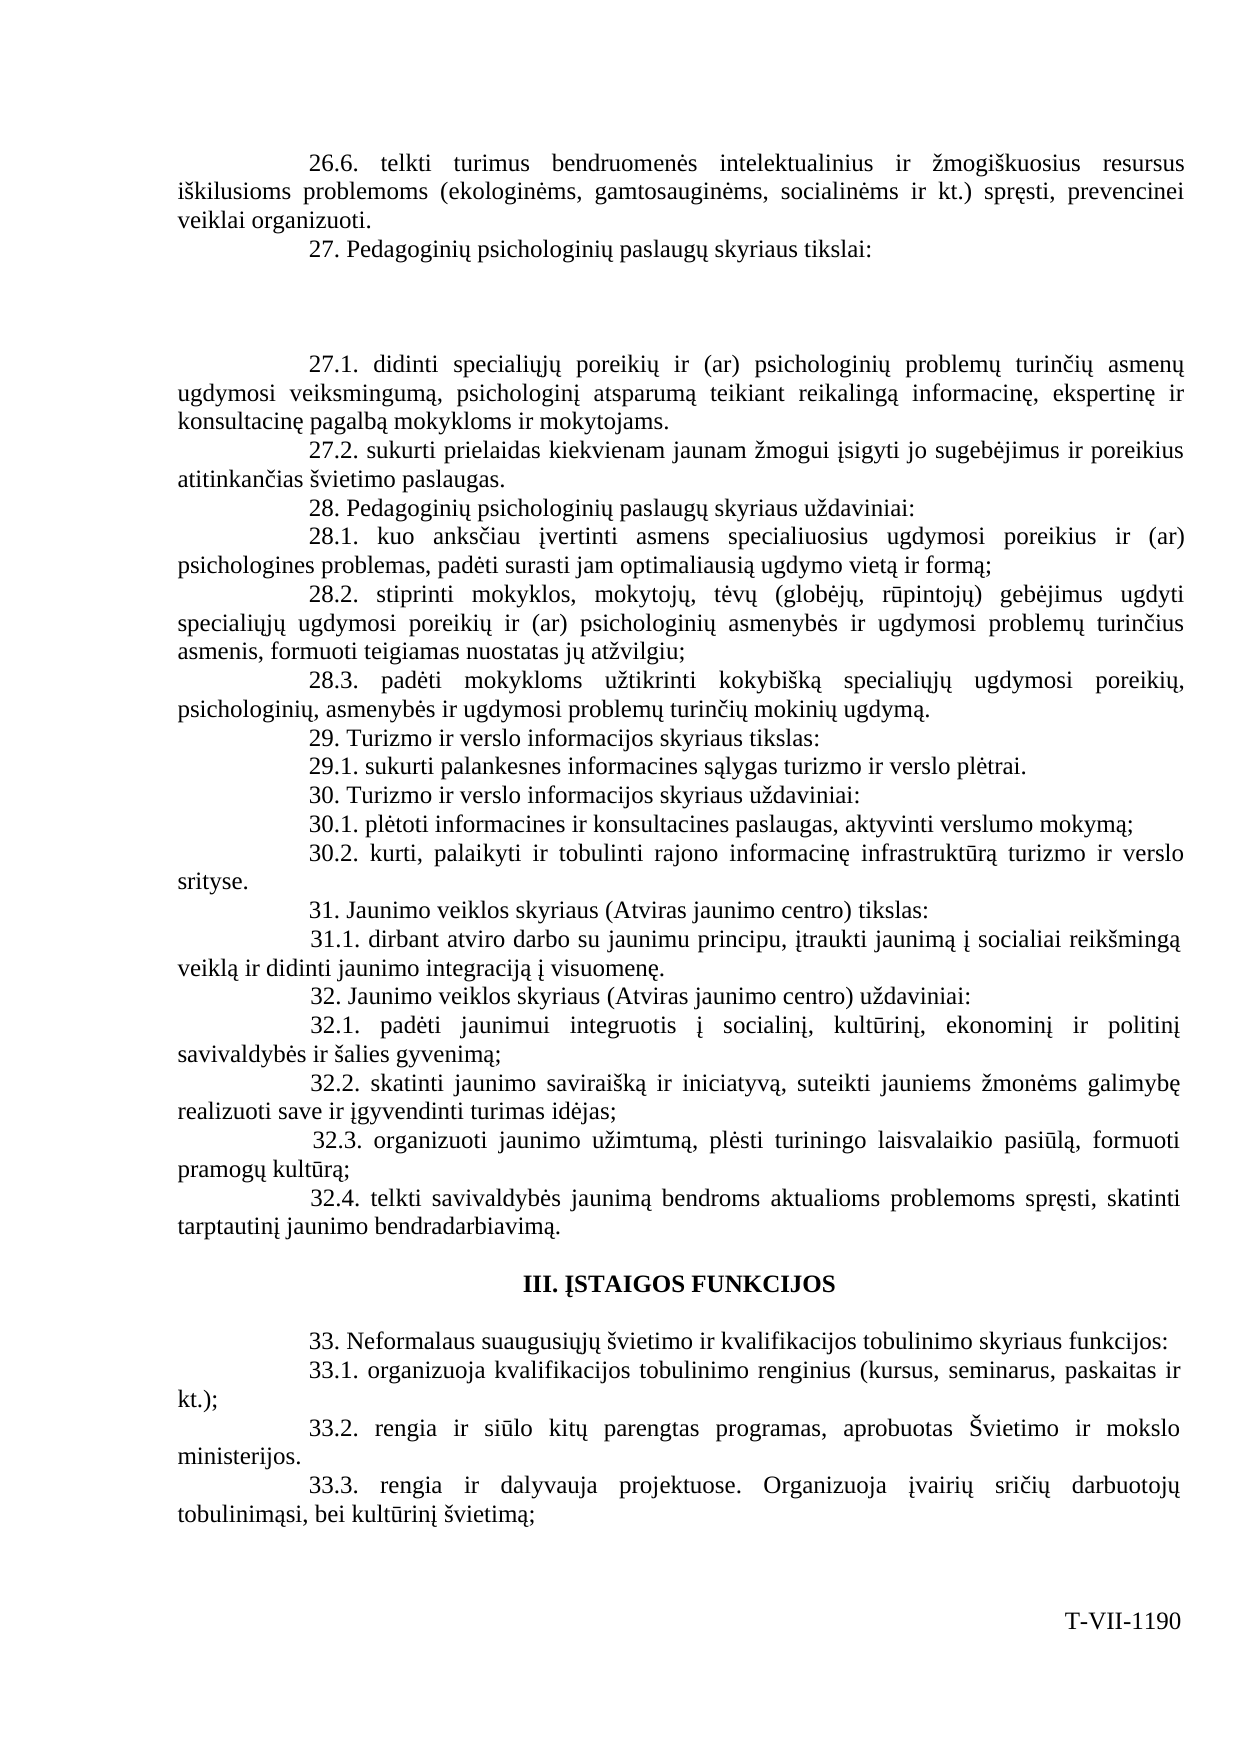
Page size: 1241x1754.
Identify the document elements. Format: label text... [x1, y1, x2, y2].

text 28.2. stiprinti mokyklos, mokytojų, tėvų (globėjų, rūpintojų) gebėjimus ugdyti specialiųjų ugdymosi poreikių ir (ar) psichologinių asmenybės ir ugdymosi problemų turinčius asmenis, formuoti teigiamas nuostatas jų atžvilgiu; [177, 579, 1185, 665]
text 27.2. sukurti prielaidas kiekvienam jaunam žmogui įsigyti jo sugebėjimus ir poreikius atitinkančias švietimo paslaugas. [177, 435, 1185, 493]
text 28. Pedagoginių psichologinių paslaugų skyriaus uždaviniai: [177, 493, 1185, 521]
text 30.2. kurti, palaikyti ir tobulinti rajono informacinę infrastruktūrą turizmo ir verslo srityse. [177, 838, 1185, 895]
text 32.1. padėti jaunimui integruotis į socialinį, kultūrinį, ekonominį ir politinį savivaldybės ir šalies gyvenimą; [177, 1010, 1181, 1068]
text 28.1. kuo anksčiau įvertinti asmens specialiuosius ugdymosi poreikius ir (ar) psichologines problemas, padėti surasti jam optimaliausią ugdymo vietą ir formą; [177, 521, 1185, 579]
text 33.1. organizuoja kvalifikacijos tobulinimo renginius (kursus, seminarus, paskaitas ir kt.); [177, 1355, 1181, 1413]
text 32.2. skatinti jaunimo saviraišką ir iniciatyvą, suteikti jauniems žmonėms galimybę realizuoti save ir įgyvendinti turimas idėjas; [177, 1068, 1181, 1125]
text 26.6. telkti turimus bendruomenės intelektualinius ir žmogiškuosius resursus iškilusioms problemoms (ekologinėms, gamtosauginėms, socialinėms ir kt.) spręsti, prevencinei veiklai organizuoti. [177, 148, 1185, 234]
text 32.4. telkti savivaldybės jaunimą bendroms aktualioms problemoms spręsti, skatinti tarptautinį jaunimo bendradarbiavimą. [177, 1183, 1181, 1240]
text 32.3. organizuoti jaunimo užimtumą, plėsti turiningo laisvalaikio pasiūlą, formuoti pramogų kultūrą; [177, 1125, 1181, 1183]
text 31. Jaunimo veiklos skyriaus (Atviras jaunimo centro) tikslas: [177, 895, 1185, 924]
text 27. Pedagoginių psichologinių paslaugų skyriaus tikslai: [177, 234, 1185, 263]
text 29. Turizmo ir verslo informacijos skyriaus tikslas: [177, 723, 1185, 751]
text 32. Jaunimo veiklos skyriaus (Atviras jaunimo centro) uždaviniai: [177, 981, 1181, 1010]
text 27.1. didinti specialiųjų poreikių ir (ar) psichologinių problemų turinčių asmenų ugdymosi veiksmingumą, psichologinį atsparumą teikiant reikalingą informacinę, ekspertinę ir konsultacinę pagalbą mokykloms ir mokytojams. [177, 349, 1185, 435]
text 29.1. sukurti palankesnes informacines sąlygas turizmo ir verslo plėtrai. [177, 751, 1185, 780]
text 30.1. plėtoti informacines ir konsultacines paslaugas, aktyvinti verslumo mokymą; [177, 809, 1185, 838]
text III. ĮSTAIGOS FUNKCIJOS [177, 1269, 1181, 1298]
text 33.3. rengia ir dalyvauja projektuose. Organizuoja įvairių sričių darbuotojų tobulinimąsi, bei kultūrinį švietimą; [177, 1470, 1181, 1528]
text 33. Neformalaus suaugusiųjų švietimo ir kvalifikacijos tobulinimo skyriaus funkcijos: [177, 1326, 1181, 1355]
text 28.3. padėti mokykloms užtikrinti kokybišką specialiųjų ugdymosi poreikių, psichologinių, asmenybės ir ugdymosi problemų turinčių mokinių ugdymą. [177, 665, 1185, 723]
text 31.1. dirbant atviro darbo su jaunimu principu, įtraukti jaunimą į socialiai reikšmingą veiklą ir didinti jaunimo integraciją į visuomenę. [177, 924, 1181, 981]
text 33.2. rengia ir siūlo kitų parengtas programas, aprobuotas Švietimo ir mokslo ministerijos. [177, 1413, 1181, 1470]
text 30. Turizmo ir verslo informacijos skyriaus uždaviniai: [177, 780, 1185, 809]
